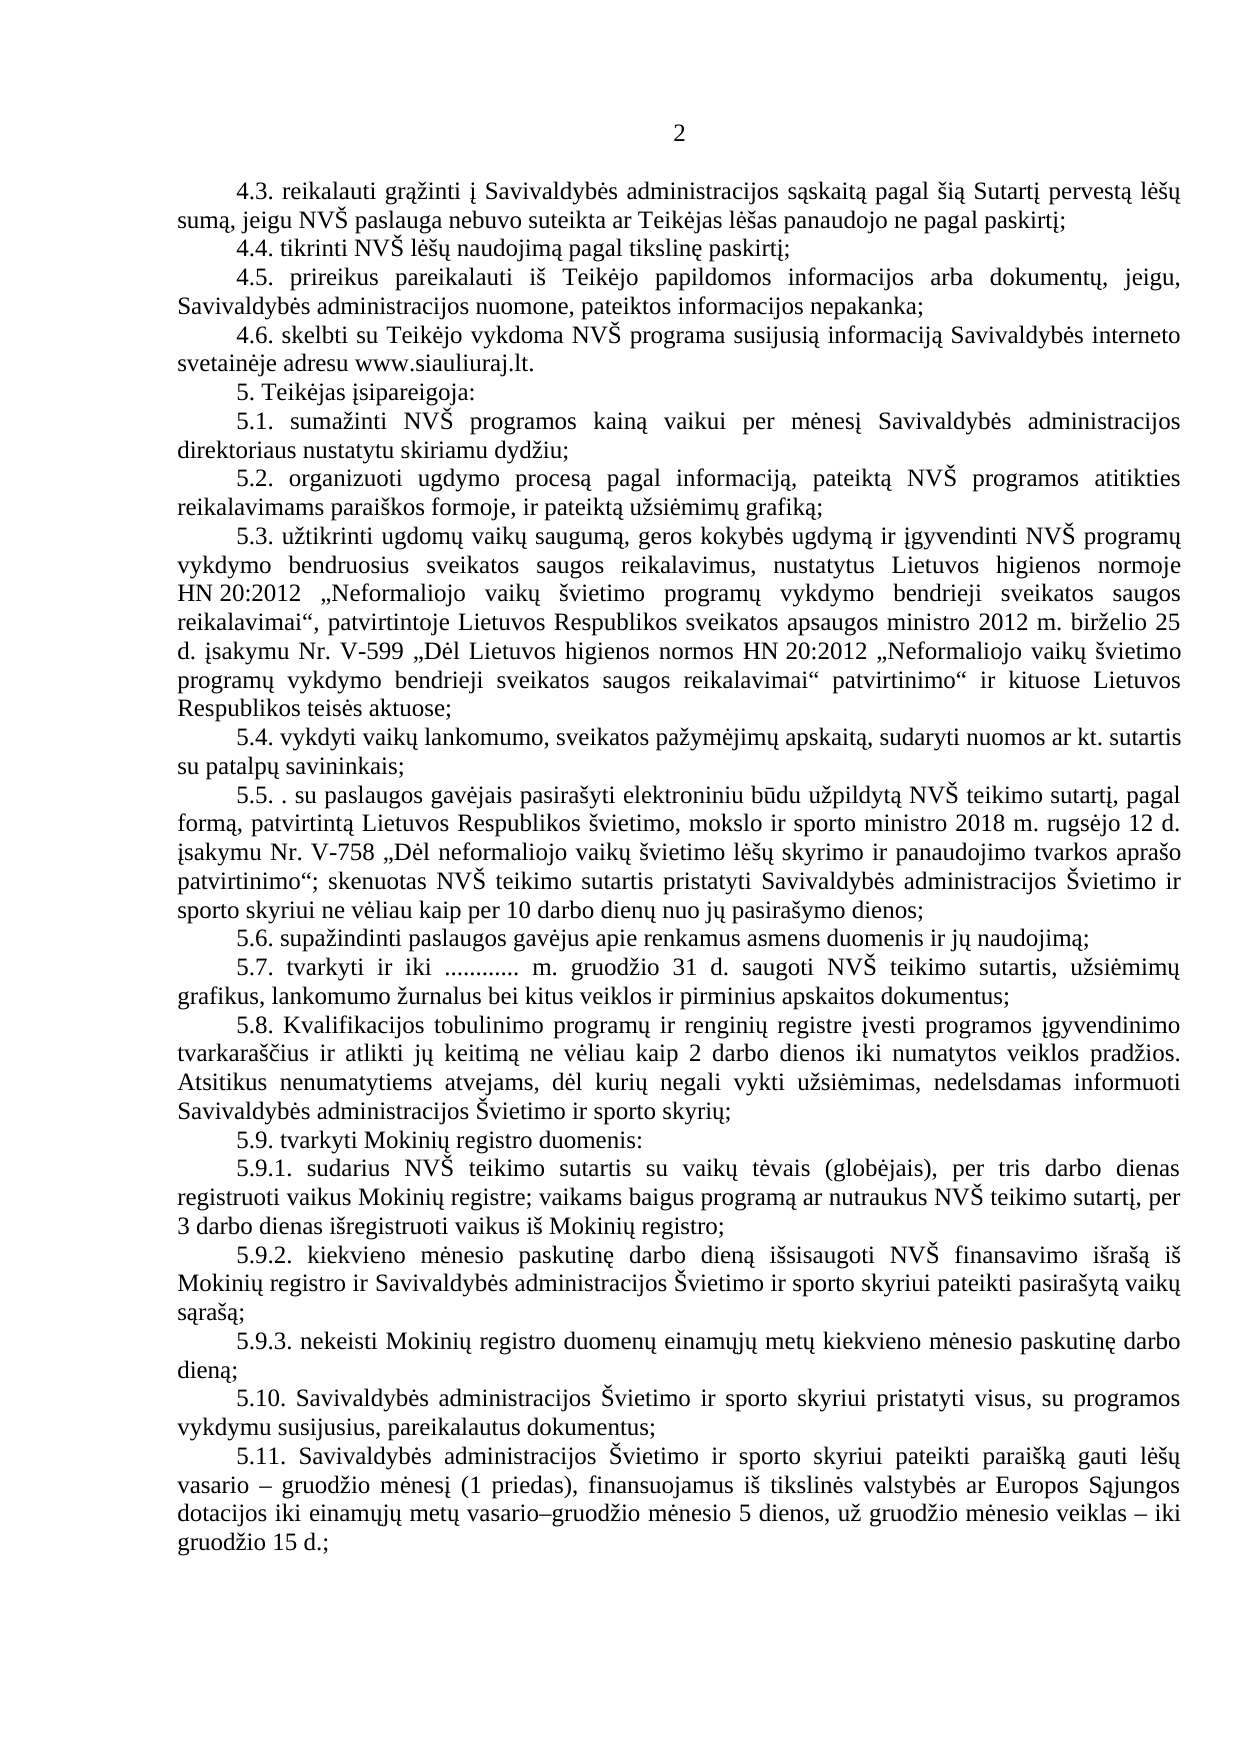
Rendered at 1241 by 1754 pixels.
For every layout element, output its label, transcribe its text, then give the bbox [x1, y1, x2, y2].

text 5.5. . su paslaugos gavėjais pasirašyti elektroniniu būdu užpildytą NVŠ teikimo sutartį, pagal formą, patvirtintą Lietuvos Respublikos švietimo, mokslo ir sporto ministro 2018 m. rugsėjo 12 d. įsakymu Nr. V-758 „Dėl neformaliojo vaikų švietimo lėšų skyrimo ir panaudojimo tvarkos aprašo patvirtinimo“; skenuotas NVŠ teikimo sutartis pristatyti Savivaldybės administracijos Švietimo ir sporto skyriui ne vėliau kaip per 10 darbo dienų nuo jų pasirašymo dienos; [177, 780, 1182, 923]
text 5.3. užtikrinti ugdomų vaikų saugumą, geros kokybės ugdymą ir įgyvendinti NVŠ programų vykdymo bendruosius sveikatos saugos reikalavimus, nustatytus Lietuvos higienos normoje HN 20:2012 „Neformaliojo vaikų švietimo programų vykdymo bendrieji sveikatos saugos reikalavimai“, patvirtintoje Lietuvos Respublikos sveikatos apsaugos ministro 2012 m. birželio 25 d. įsakymu Nr. V-599 „Dėl Lietuvos higienos normos HN 20:2012 „Neformaliojo vaikų švietimo programų vykdymo bendrieji sveikatos saugos reikalavimai“ patvirtinimo“ ir kituose Lietuvos Respublikos teisės aktuose; [177, 521, 1182, 722]
text 5.9.3. nekeisti Mokinių registro duomenų einamųjų metų kiekvieno mėnesio paskutinę darbo dieną; [177, 1326, 1182, 1383]
text 4.5. prireikus pareikalauti iš Teikėjo papildomos informacijos arba dokumentų, jeigu, Savivaldybės administracijos nuomone, pateiktos informacijos nepakanka; [177, 262, 1182, 320]
text 4.4. tikrinti NVŠ lėšų naudojimą pagal tikslinę paskirtį; [177, 233, 1182, 262]
text 5.9.1. sudarius NVŠ teikimo sutartis su vaikų tėvais (globėjais), per tris darbo dienas registruoti vaikus Mokinių registre; vaikams baigus programą ar nutraukus NVŠ teikimo sutartį, per 3 darbo dienas išregistruoti vaikus iš Mokinių registro; [177, 1153, 1182, 1240]
text 5.8. Kvalifikacijos tobulinimo programų ir renginių registre įvesti programos įgyvendinimo tvarkaraščius ir atlikti jų keitimą ne vėliau kaip 2 darbo dienos iki numatytos veiklos pradžios. Atsitikus nenumatytiems atvejams, dėl kurių negali vykti užsiėmimas, nedelsdamas informuoti Savivaldybės administracijos Švietimo ir sporto skyrių; [177, 1010, 1182, 1125]
text 4.3. reikalauti grąžinti į Savivaldybės administracijos sąskaitą pagal šią Sutartį pervestą lėšų sumą, jeigu NVŠ paslauga nebuvo suteikta ar Teikėjas lėšas panaudojo ne pagal paskirtį; [177, 176, 1182, 233]
text 5.1. sumažinti NVŠ programos kainą vaikui per mėnesį Savivaldybės administracijos direktoriaus nustatytu skiriamu dydžiu; [177, 406, 1182, 463]
text 5.6. supažindinti paslaugos gavėjus apie renkamus asmens duomenis ir jų naudojimą; [177, 923, 1182, 952]
text 5.4. vykdyti vaikų lankomumo, sveikatos pažymėjimų apskaitą, sudaryti nuomos ar kt. sutartis su patalpų savininkais; [177, 722, 1182, 780]
text 5.7. tvarkyti ir iki ............ m. gruodžio 31 d. saugoti NVŠ teikimo sutartis, užsiėmimų grafikus, lankomumo žurnalus bei kitus veiklos ir pirminius apskaitos dokumentus; [177, 952, 1182, 1010]
text 4.6. skelbti su Teikėjo vykdoma NVŠ programa susijusią informaciją Savivaldybės interneto svetainėje adresu www.siauliuraj.lt. [177, 320, 1182, 377]
text 5.2. organizuoti ugdymo procesą pagal informaciją, pateiktą NVŠ programos atitikties reikalavimams paraiškos formoje, ir pateiktą užsiėmimų grafiką; [177, 463, 1182, 521]
text 5.10. Savivaldybės administracijos Švietimo ir sporto skyriui pristatyti visus, su programos vykdymu susijusius, pareikalautus dokumentus; [177, 1383, 1182, 1441]
text 5.9. tvarkyti Mokinių registro duomenis: [177, 1125, 1182, 1153]
text 5. Teikėjas įsipareigoja: [177, 377, 1182, 406]
text 5.11. Savivaldybės administracijos Švietimo ir sporto skyriui pateikti paraišką gauti lėšų vasario – gruodžio mėnesį (1 priedas), finansuojamus iš tikslinės valstybės ar Europos Sąjungos dotacijos iki einamųjų metų vasario–gruodžio mėnesio 5 dienos, už gruodžio mėnesio veiklas – iki gruodžio 15 d.; [177, 1441, 1182, 1556]
text 5.9.2. kiekvieno mėnesio paskutinę darbo dieną išsisaugoti NVŠ finansavimo išrašą iš Mokinių registro ir Savivaldybės administracijos Švietimo ir sporto skyriui pateikti pasirašytą vaikų sąrašą; [177, 1240, 1182, 1326]
